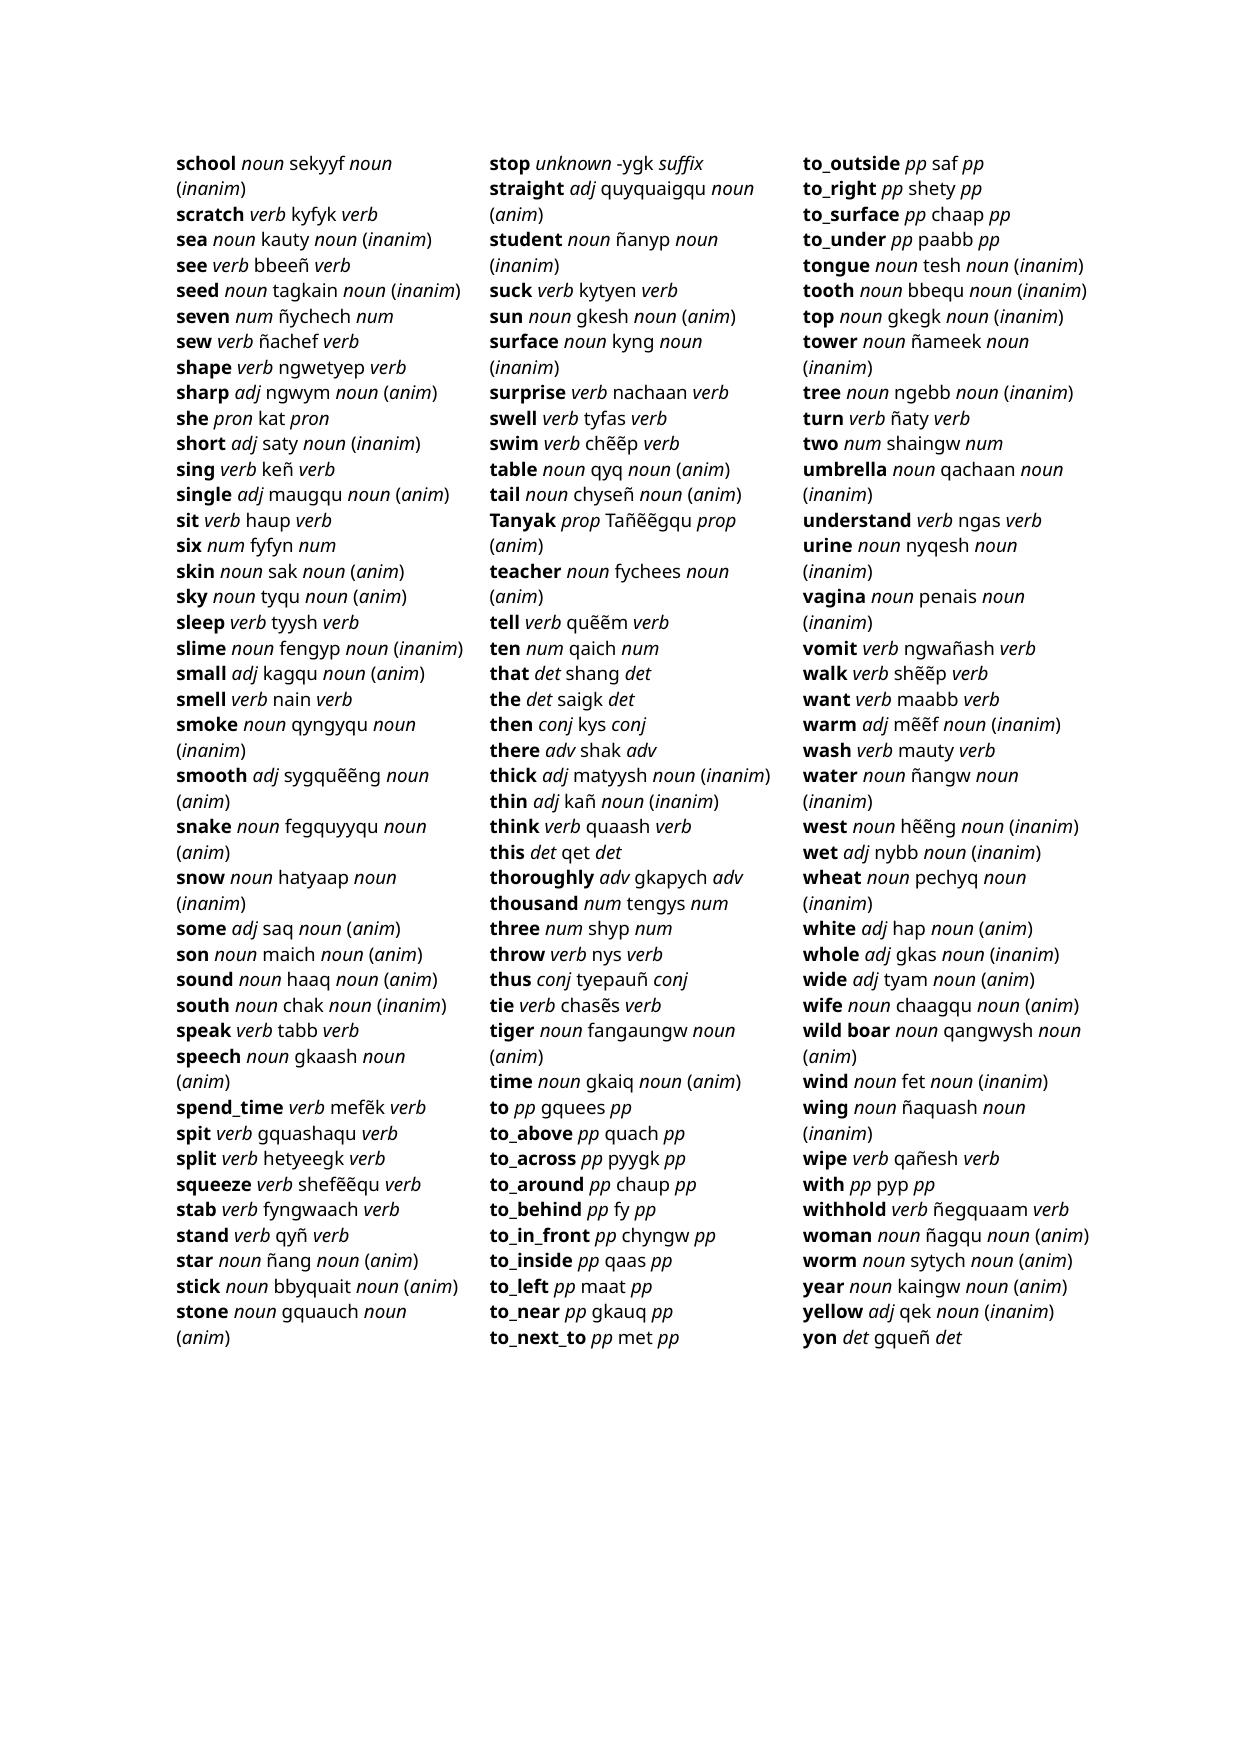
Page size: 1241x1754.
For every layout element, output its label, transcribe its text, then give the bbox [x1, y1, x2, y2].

text tiger noun fangaungw noun (anim) [489, 1018, 777, 1069]
text to pp gquees pp [489, 1094, 777, 1120]
text straight adj quyquaigqu noun (anim) [489, 176, 777, 227]
text wide adj tyam noun (anim) [803, 967, 1090, 992]
text vagina noun penais noun (inanim) [803, 584, 1090, 635]
text speech noun gkaash noun (anim) [176, 1043, 463, 1094]
text surprise verb nachaan verb [489, 380, 777, 405]
text sew verb ñachef verb [176, 329, 463, 354]
text tree noun ngebb noun (inanim) [803, 380, 1090, 405]
text smoke noun qyngyqu noun (inanim) [176, 711, 463, 762]
text thick adj matyysh noun (inanim) [489, 762, 777, 788]
text yellow adj qek noun (inanim) [803, 1298, 1090, 1324]
text there adv shak adv [489, 737, 777, 762]
text tower noun ñameek noun (inanim) [803, 329, 1090, 380]
text wet adj nybb noun (inanim) [803, 839, 1090, 864]
text to_surface pp chaap pp [803, 201, 1090, 227]
text to_behind pp fy pp [489, 1196, 777, 1222]
text snake noun fegquyyqu noun (anim) [176, 813, 463, 864]
text to_around pp chaup pp [489, 1171, 777, 1196]
text worm noun sytych noun (anim) [803, 1247, 1090, 1273]
text wind noun fet noun (inanim) [803, 1069, 1090, 1094]
text think verb quaash verb [489, 813, 777, 839]
text some adj saq noun (anim) [176, 916, 463, 941]
text tongue noun tesh noun (inanim) [803, 252, 1090, 278]
text smooth adj sygquẽẽng noun (anim) [176, 762, 463, 813]
text to_left pp maat pp [489, 1273, 777, 1298]
text sky noun tyqu noun (anim) [176, 584, 463, 609]
text to_under pp paabb pp [803, 227, 1090, 252]
text stick noun bbyquait noun (anim) [176, 1273, 463, 1298]
text seed noun tagkain noun (inanim) [176, 278, 463, 303]
text west noun hẽẽng noun (inanim) [803, 813, 1090, 839]
text to_inside pp qaas pp [489, 1247, 777, 1273]
text yon det gqueñ det [803, 1324, 1090, 1349]
text star noun ñang noun (anim) [176, 1247, 463, 1273]
text urine noun nyqesh noun (inanim) [803, 533, 1090, 584]
text walk verb shẽẽp verb [803, 660, 1090, 686]
text shape verb ngwetyep verb [176, 354, 463, 380]
text squeeze verb shefẽẽqu verb [176, 1171, 463, 1196]
text warm adj mẽẽf noun (inanim) [803, 711, 1090, 737]
text swell verb tyfas verb [489, 405, 777, 431]
text wing noun ñaquash noun (inanim) [803, 1094, 1090, 1145]
text tooth noun bbequ noun (inanim) [803, 278, 1090, 303]
text understand verb ngas verb [803, 507, 1090, 533]
text whole adj gkas noun (inanim) [803, 941, 1090, 967]
text south noun chak noun (inanim) [176, 992, 463, 1018]
text that det shang det [489, 660, 777, 686]
text wipe verb qañesh verb [803, 1145, 1090, 1171]
text stand verb qyñ verb [176, 1222, 463, 1247]
text to_across pp pyygk pp [489, 1145, 777, 1171]
text to_outside pp saf pp [803, 150, 1090, 176]
text stone noun gquauch noun (anim) [176, 1298, 463, 1349]
text withhold verb ñegquaam verb [803, 1196, 1090, 1222]
text single adj maugqu noun (anim) [176, 482, 463, 507]
text student noun ñanyp noun (inanim) [489, 227, 777, 278]
text she pron kat pron [176, 405, 463, 431]
text to_above pp quach pp [489, 1120, 777, 1145]
text short adj saty noun (inanim) [176, 431, 463, 456]
text with pp pyp pp [803, 1171, 1090, 1196]
text suck verb kytyen verb [489, 278, 777, 303]
text sleep verb tyysh verb [176, 609, 463, 635]
text throw verb nys verb [489, 941, 777, 967]
text thousand num tengys num [489, 890, 777, 916]
text seven num ñychech num [176, 303, 463, 329]
text six num fyfyn num [176, 533, 463, 558]
text teacher noun fychees noun (anim) [489, 558, 777, 609]
text turn verb ñaty verb [803, 405, 1090, 431]
text wild boar noun qangwysh noun (anim) [803, 1018, 1090, 1069]
text skin noun sak noun (anim) [176, 558, 463, 584]
text to_in_front pp chyngw pp [489, 1222, 777, 1247]
text surface noun kyng noun (inanim) [489, 329, 777, 380]
text time noun gkaiq noun (anim) [489, 1069, 777, 1094]
text wash verb mauty verb [803, 737, 1090, 762]
text speak verb tabb verb [176, 1018, 463, 1043]
text small adj kagqu noun (anim) [176, 660, 463, 686]
text this det qet det [489, 839, 777, 864]
text then conj kys conj [489, 711, 777, 737]
text thoroughly adv gkapych adv [489, 864, 777, 890]
text top noun gkegk noun (inanim) [803, 303, 1090, 329]
text swim verb chẽẽp verb [489, 431, 777, 456]
text spit verb gquashaqu verb [176, 1120, 463, 1145]
text tail noun chyseñ noun (anim) [489, 482, 777, 507]
text split verb hetyeegk verb [176, 1145, 463, 1171]
text smell verb nain verb [176, 686, 463, 711]
text wheat noun pechyq noun (inanim) [803, 864, 1090, 916]
text see verb bbeeñ verb [176, 252, 463, 278]
text to_next_to pp met pp [489, 1324, 777, 1349]
text Tanyak prop Tañẽẽgqu prop (anim) [489, 507, 777, 558]
text table noun qyq noun (anim) [489, 456, 777, 482]
text woman noun ñagqu noun (anim) [803, 1222, 1090, 1247]
text to_near pp gkauq pp [489, 1298, 777, 1324]
text sit verb haup verb [176, 507, 463, 533]
text stop unknown -ygk suffix [489, 150, 777, 176]
text vomit verb ngwañash verb [803, 635, 1090, 660]
text stab verb fyngwaach verb [176, 1196, 463, 1222]
text tell verb quẽẽm verb [489, 609, 777, 635]
text spend_time verb mefẽk verb [176, 1094, 463, 1120]
text tie verb chasẽs verb [489, 992, 777, 1018]
text scratch verb kyfyk verb [176, 201, 463, 227]
text white adj hap noun (anim) [803, 916, 1090, 941]
text the det saigk det [489, 686, 777, 711]
text umbrella noun qachaan noun (inanim) [803, 456, 1090, 507]
text school noun sekyyf noun (inanim) [176, 150, 463, 201]
text two num shaingw num [803, 431, 1090, 456]
text son noun maich noun (anim) [176, 941, 463, 967]
text snow noun hatyaap noun (inanim) [176, 864, 463, 916]
text wife noun chaagqu noun (anim) [803, 992, 1090, 1018]
text to_right pp shety pp [803, 176, 1090, 201]
text sun noun gkesh noun (anim) [489, 303, 777, 329]
text water noun ñangw noun (inanim) [803, 762, 1090, 813]
text sharp adj ngwym noun (anim) [176, 380, 463, 405]
text want verb maabb verb [803, 686, 1090, 711]
text sing verb keñ verb [176, 456, 463, 482]
text three num shyp num [489, 916, 777, 941]
text thus conj tyepauñ conj [489, 967, 777, 992]
text thin adj kañ noun (inanim) [489, 788, 777, 813]
text year noun kaingw noun (anim) [803, 1273, 1090, 1298]
text slime noun fengyp noun (inanim) [176, 635, 463, 660]
text sea noun kauty noun (inanim) [176, 227, 463, 252]
text ten num qaich num [489, 635, 777, 660]
text sound noun haaq noun (anim) [176, 967, 463, 992]
